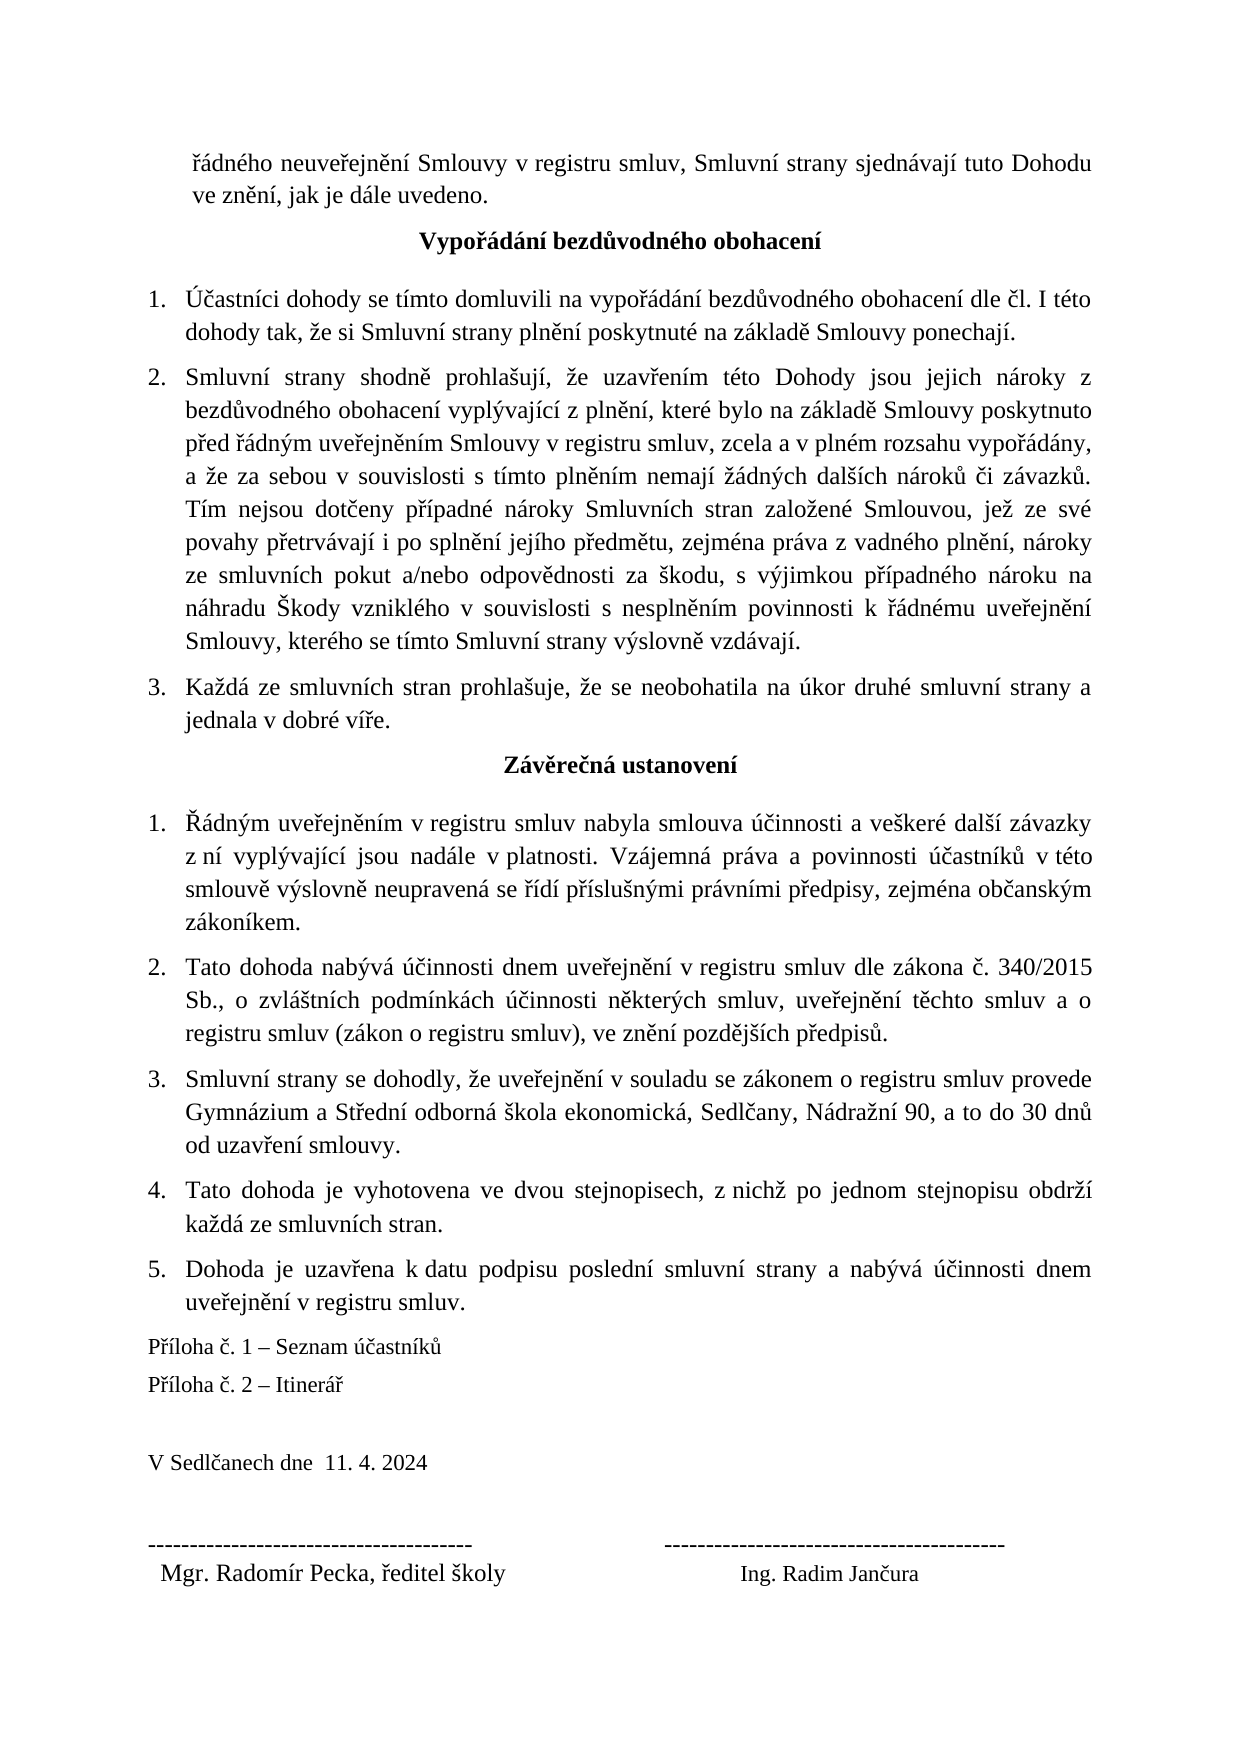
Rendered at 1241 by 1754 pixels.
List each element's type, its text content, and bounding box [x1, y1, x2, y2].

text Příloha č. 1 – Seznam účastníků [148, 1333, 1093, 1359]
list Účastníci dohody se tímto domluvili na vypořádání bezdůvodného obohacení dle čl. I této dohody tak, že si Smluvní strany plnění poskytnuté na základě Smlouvy ponechají. [148, 284, 1093, 345]
text Mgr. Radomír Pecka, ředitel školy Ing. Radim Jančura [148, 1558, 1093, 1587]
text --------------------------------------- ----------------------------------------- [148, 1529, 1093, 1558]
list Smluvní strany shodně prohlašují, že uzavřením této Dohody jsou jejich nároky z bezdůvodného obohacení vyplývající z plnění, které bylo na základě Smlouvy poskytnuto před řádným uveřejněním Smlouvy v registru smluv, zcela a v plném rozsahu vypořádány, a že za sebou v souvislosti s tímto plněním nemají žádných dalších nároků či závazků. Tím nejsou dotčeny případné nároky Smluvních stran založené Smlouvou, jež ze své povahy přetrvávají i po splnění jejího předmětu, zejména práva z vadného plnění, nároky ze smluvních pokut a/nebo odpovědnosti za škodu, s výjimkou případného nároku na náhradu Škody vzniklého v souvislosti s nesplněním povinnosti k řádnému uveřejnění Smlouvy, kterého se tímto Smluvní strany výslovně vzdávají. [148, 362, 1093, 655]
list Tato dohoda nabývá účinnosti dnem uveřejnění v registru smluv dle zákona č. 340/2015 Sb., o zvláštních podmínkách účinnosti některých smluv, uveřejnění těchto smluv a o registru smluv (zákon o registru smluv), ve znění pozdějších předpisů. [148, 952, 1093, 1047]
list Smluvní strany se dohodly, že uveřejnění v souladu se zákonem o registru smluv provede Gymnázium a Střední odborná škola ekonomická, Sedlčany, Nádražní 90, a to do 30 dnů od uzavření smlouvy. [148, 1064, 1093, 1159]
text Vypořádání bezdůvodného obohacení [148, 226, 1093, 255]
text Závěrečná ustanovení [148, 750, 1093, 779]
list Tato dohoda je vyhotovena ve dvou stejnopisech, z nichž po jednom stejnopisu obdrží každá ze smluvních stran. [148, 1176, 1093, 1237]
list Dohoda je uzavřena k datu podpisu poslední smluvní strany a nabývá účinnosti dnem uveřejnění v registru smluv. [148, 1254, 1093, 1316]
text Příloha č. 2 – Itinerář [148, 1372, 1093, 1398]
list Řádným uveřejněním v registru smluv nabyla smlouva účinnosti a veškeré další závazky z ní vyplývající jsou nadále v platnosti. Vzájemná práva a povinnosti účastníků v této smlouvě výslovně neupravená se řídí příslušnými právními předpisy, zejména občanským zákoníkem. [148, 808, 1093, 936]
list Každá ze smluvních stran prohlašuje, že se neobohatila na úkor druhé smluvní strany a jednala v dobré víře. [148, 672, 1093, 734]
text V Sedlčanech dne 11. 4. 2024 [148, 1449, 1093, 1476]
list řádného neuveřejnění Smlouvy v registru smluv, Smluvní strany sjednávají tuto Dohodu ve znění, jak je dále uvedeno. [148, 148, 1093, 209]
